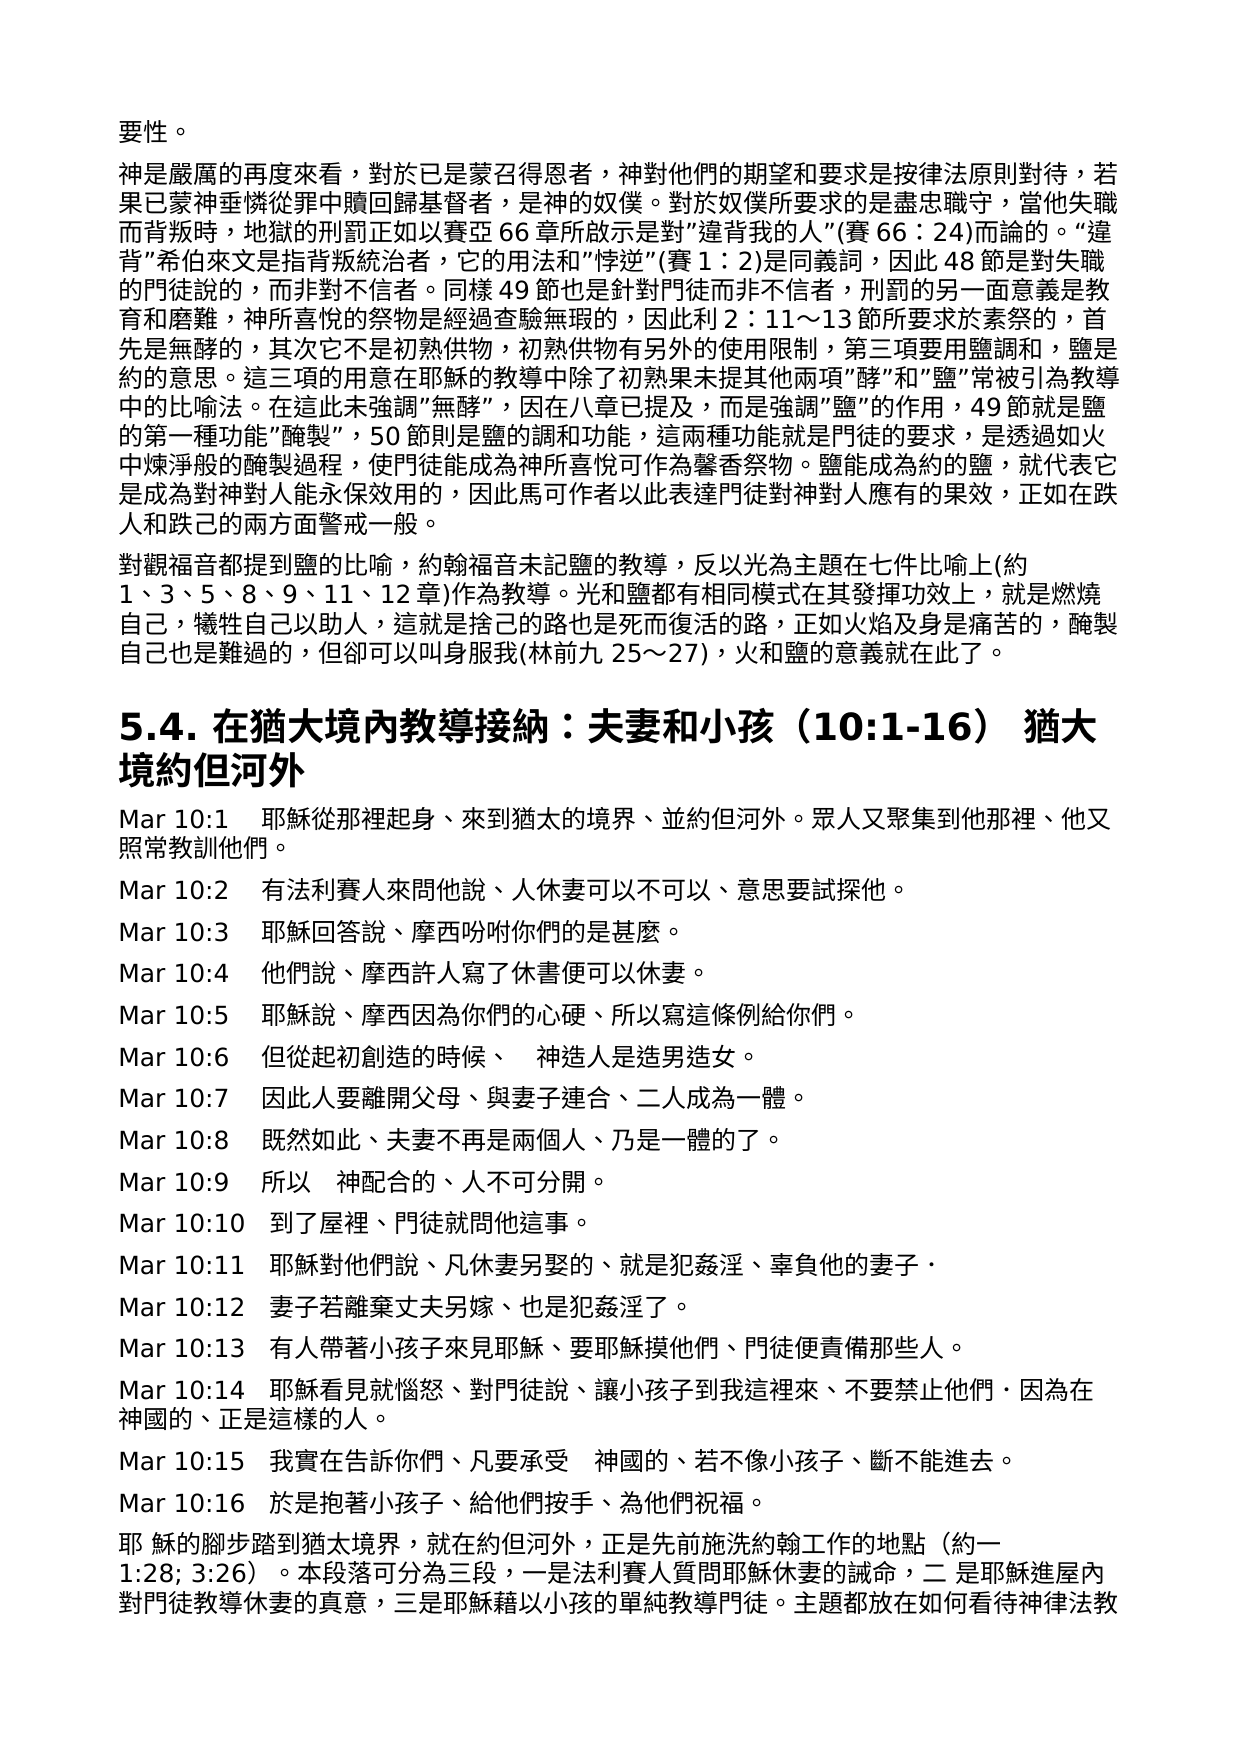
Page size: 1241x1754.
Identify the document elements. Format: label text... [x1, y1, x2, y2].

text Mar 10:15 我實在告訴你們、凡要承受 神國的、若不像小孩子、斷不能進去。 [118, 1447, 1122, 1476]
text Mar 10:7 因此人要離開父母、與妻子連合、二人成為一體。 [118, 1084, 1122, 1114]
text 要性。 [118, 118, 1122, 147]
text Mar 10:12 妻子若離棄丈夫另嫁、也是犯姦淫了。 [118, 1293, 1122, 1322]
text 神是嚴厲的再度來看，對於已是蒙召得恩者，神對他們的期望和要求是按律法原則對待，若果已蒙神垂憐從罪中贖回歸基督者，是神的奴僕。對於奴僕所要求的是盡忠職守，當他失職而背叛時，地獄的刑罰正如以賽亞66章所啟示是對”違背我的人”(賽66：24)而論的。“違背”希伯來文是指背叛統治者，它的用法和”悖逆”(賽1：2)是同義詞，因此48節是對失職的門徒說的，而非對不信者。同樣49節也是針對門徒而非不信者，刑罰的另一面意義是教育和磨難，神所喜悅的祭物是經過查驗無瑕的，因此利2：11～13節所要求於素祭的，首先是無酵的，其次它不是初熟供物，初熟供物有另外的使用限制，第三項要用鹽調和，鹽是約的意思。這三項的用意在耶穌的教導中除了初熟果未提其他兩項”酵”和”鹽”常被引為教導中的比喻法。在這此未強調”無酵”，因在八章已提及，而是強調”鹽”的作用，49節就是鹽的第一種功能”醃製”，50節則是鹽的調和功能，這兩種功能就是門徒的要求，是透過如火中煉淨般的醃製過程，使門徒能成為神所喜悅可作為馨香祭物。鹽能成為約的鹽，就代表它是成為對神對人能永保效用的，因此馬可作者以此表達門徒對神對人應有的果效，正如在跌人和跌己的兩方面警戒一般。 [118, 160, 1122, 539]
text Mar 10:3 耶穌回答說、摩西吩咐你們的是甚麼。 [118, 918, 1122, 947]
text Mar 10:6 但從起初創造的時候、 神造人是造男造女。 [118, 1043, 1122, 1072]
text Mar 10:13 有人帶著小孩子來見耶穌、要耶穌摸他們、門徒便責備那些人。 [118, 1334, 1122, 1364]
text Mar 10:9 所以 神配合的、人不可分開。 [118, 1168, 1122, 1197]
text Mar 10:2 有法利賽人來問他說、人休妻可以不可以、意思要試探他。 [118, 876, 1122, 905]
text Mar 10:14 耶穌看見就惱怒、對門徒說、讓小孩子到我這裡來、不要禁止他們．因為在 神國的、正是這樣的人。 [118, 1376, 1122, 1434]
text 耶 穌的腳步踏到猶太境界，就在約但河外，正是先前施洗約翰工作的地點（約一1:28; 3:26）。本段落可分為三段，一是法利賽人質問耶穌休妻的誡命，二 是耶穌進屋內對門徒教導休妻的真意，三是耶穌藉以小孩的單純教導門徒。主題都放在如何看待神律法教 [118, 1530, 1122, 1618]
text Mar 10:4 他們說、摩西許人寫了休書便可以休妻。 [118, 959, 1122, 989]
text 對觀福音都提到鹽的比喻，約翰福音未記鹽的教導，反以光為主題在七件比喻上(約1、3、5、8、9、11、12章)作為教導。光和鹽都有相同模式在其發揮功效上，就是燃燒自己，犧牲自己以助人，這就是捨己的路也是死而復活的路，正如火焰及身是痛苦的，醃製自己也是難過的，但卻可以叫身服我(林前九 25～27)，火和鹽的意義就在此了。 [118, 551, 1122, 668]
subtitle 5.4. 在猶大境內教導接納：夫妻和小孩（10:1-16） 猶大境約但河外 [118, 706, 1122, 793]
text Mar 10:10 到了屋裡、門徒就問他這事。 [118, 1209, 1122, 1239]
text Mar 10:16 於是抱著小孩子、給他們按手、為他們祝福。 [118, 1489, 1122, 1518]
text Mar 10:11 耶穌對他們說、凡休妻另娶的、就是犯姦淫、辜負他的妻子． [118, 1251, 1122, 1280]
text Mar 10:5 耶穌說、摩西因為你們的心硬、所以寫這條例給你們。 [118, 1001, 1122, 1030]
text Mar 10:1 耶穌從那裡起身、來到猶太的境界、並約但河外。眾人又聚集到他那裡、他又照常教訓他們。 [118, 805, 1122, 864]
text Mar 10:8 既然如此、夫妻不再是兩個人、乃是一體的了。 [118, 1126, 1122, 1155]
